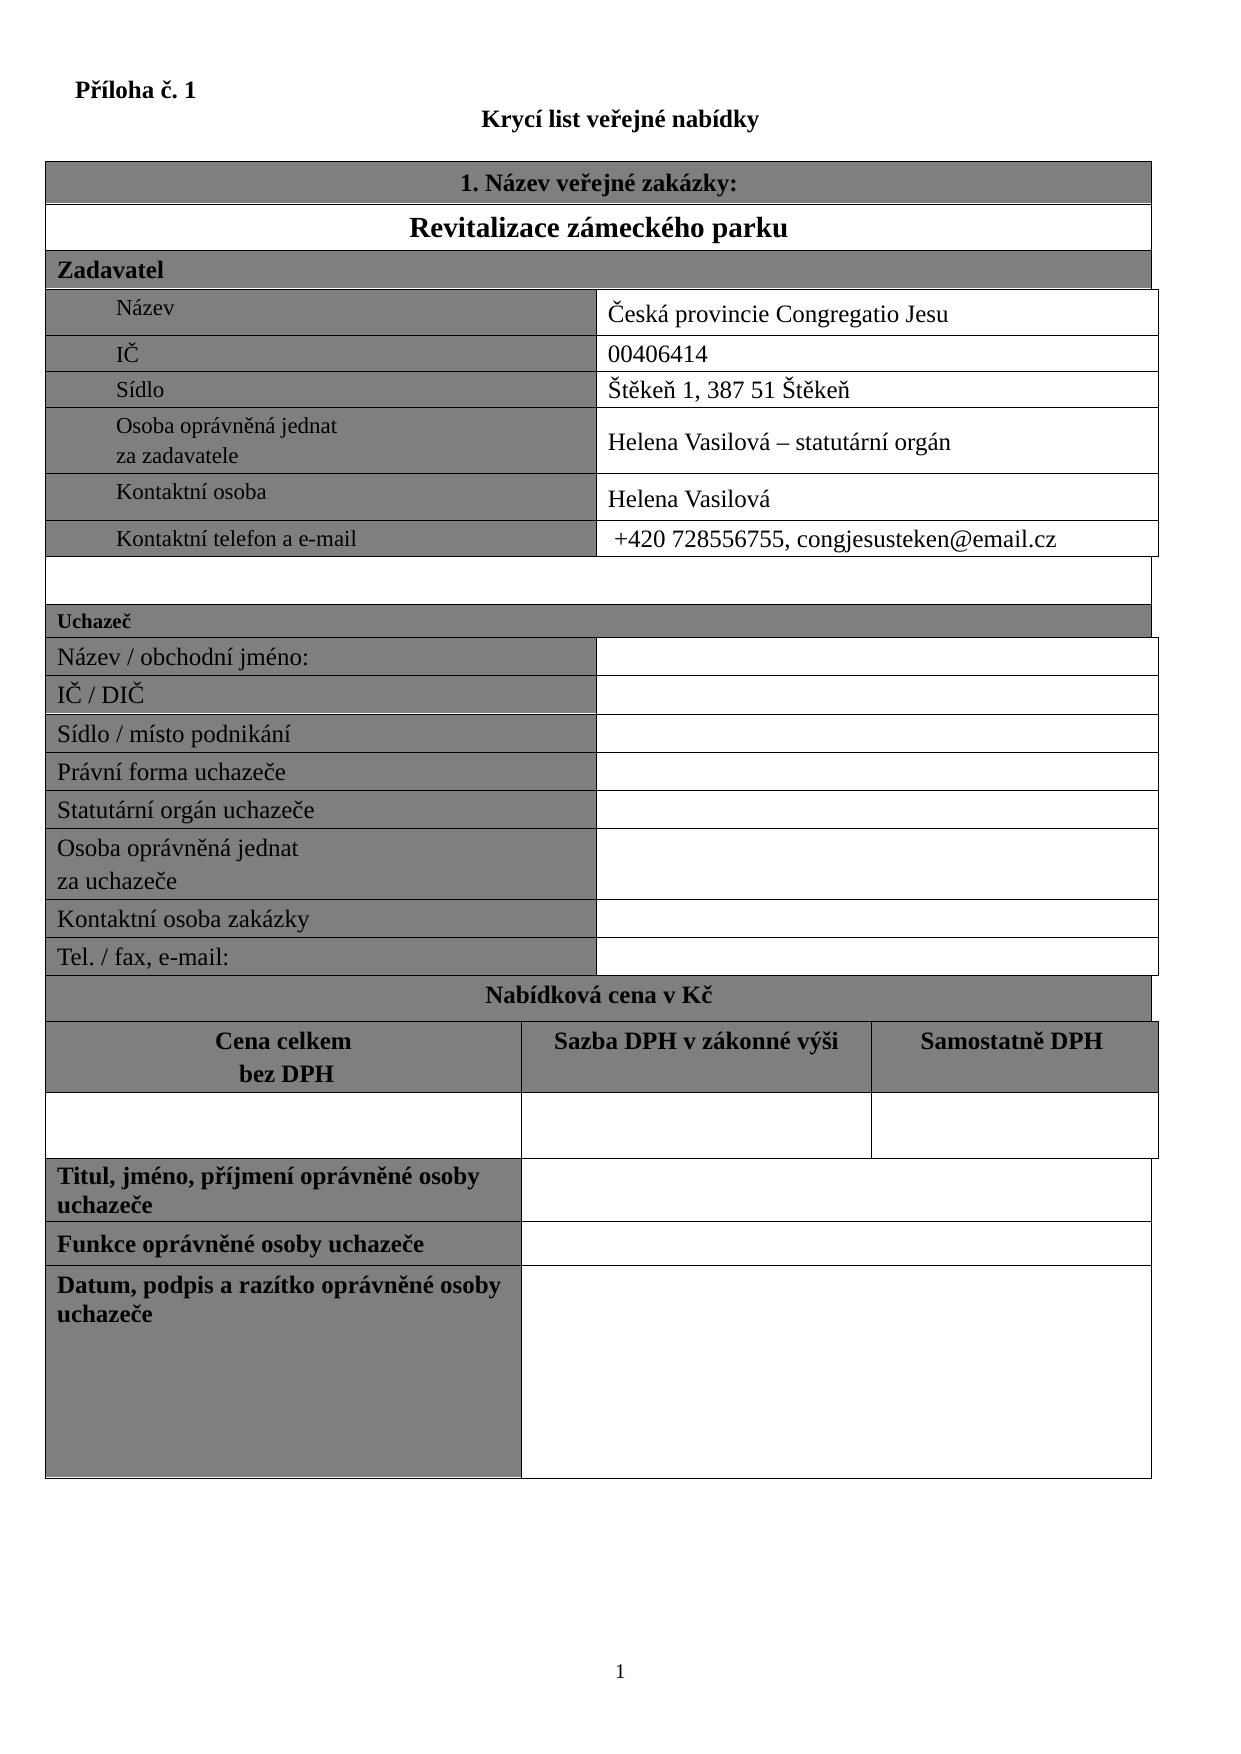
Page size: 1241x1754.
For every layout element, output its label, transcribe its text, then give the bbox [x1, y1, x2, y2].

table_cell [522, 1159, 1151, 1221]
text Příloha č. 1 [75, 75, 1165, 104]
table_cell [46, 557, 1151, 604]
table_cell Kontaktní osoba [46, 474, 596, 520]
table_cell Sídlo / místo podnikání [46, 715, 596, 752]
table_cell [1152, 204, 1158, 250]
table_cell Kontaktní telefon a e-mail [46, 521, 596, 556]
table_cell [597, 676, 1158, 713]
table_cell [597, 715, 1158, 752]
table_cell Helena Vasilová [597, 474, 1158, 520]
table_cell [1152, 976, 1158, 1021]
table_cell [522, 1266, 1151, 1477]
table_cell IČ / DIČ [46, 676, 596, 713]
table_cell [1152, 557, 1158, 604]
table_cell +420 728556755, congjesusteken@email.cz [597, 521, 1158, 556]
table_cell Česká provincie Congregatio Jesu [597, 290, 1158, 335]
table_cell [872, 1093, 1158, 1158]
table_cell [522, 1093, 871, 1158]
table_cell [597, 791, 1158, 828]
table_cell Statutární orgán uchazeče [46, 791, 596, 828]
table_cell Revitalizace zámeckého parku [46, 205, 1151, 250]
table_cell IČ [46, 336, 596, 371]
table_cell Osoba oprávněná jednat za uchazeče [46, 829, 596, 899]
table_cell Sídlo [46, 372, 596, 407]
table_cell Uchazeč [46, 605, 1151, 637]
table_cell Tel. / fax, e-mail: [46, 938, 596, 975]
table_header 1. Název veřejné zakázky: [46, 162, 1151, 203]
table_cell [597, 938, 1158, 975]
table_cell [522, 1222, 1151, 1265]
table_cell Štěkeň 1, 387 51 Štěkeň [597, 372, 1158, 407]
table_cell Cena celkem bez DPH [46, 1022, 521, 1092]
table_cell Datum, podpis a razítko oprávněné osoby uchazeče [46, 1266, 521, 1477]
table_cell [597, 753, 1158, 790]
table_cell [597, 638, 1158, 675]
table_cell [1152, 604, 1158, 637]
table_cell Sazba DPH v zákonné výši [522, 1022, 871, 1092]
table_header [1152, 161, 1158, 203]
table_cell Název / obchodní jméno: [46, 638, 596, 675]
table_cell 00406414 [597, 336, 1158, 371]
table_cell Osoba oprávněná jednat za zadavatele [46, 408, 596, 473]
table_cell Helena Vasilová – statutární orgán [597, 408, 1158, 473]
table_cell Zadavatel [46, 251, 1151, 288]
table_cell [1152, 1265, 1158, 1477]
table_cell [46, 1093, 521, 1158]
table_cell Nabídková cena v Kč [46, 976, 1151, 1021]
table_cell [597, 829, 1158, 899]
table_cell Samostatně DPH [872, 1022, 1158, 1092]
table_cell Titul, jméno, příjmení oprávněné osoby uchazeče [46, 1159, 521, 1221]
table_cell Funkce oprávněné osoby uchazeče [46, 1222, 521, 1265]
table_cell Název [46, 290, 596, 335]
table_cell Právní forma uchazeče [46, 753, 596, 790]
table_cell Kontaktní osoba zakázky [46, 900, 596, 937]
table_cell [1152, 250, 1158, 288]
table_cell [1152, 1221, 1158, 1265]
table_cell [1152, 1159, 1158, 1221]
text Krycí list veřejné nabídky [75, 104, 1165, 132]
table_cell [597, 900, 1158, 937]
